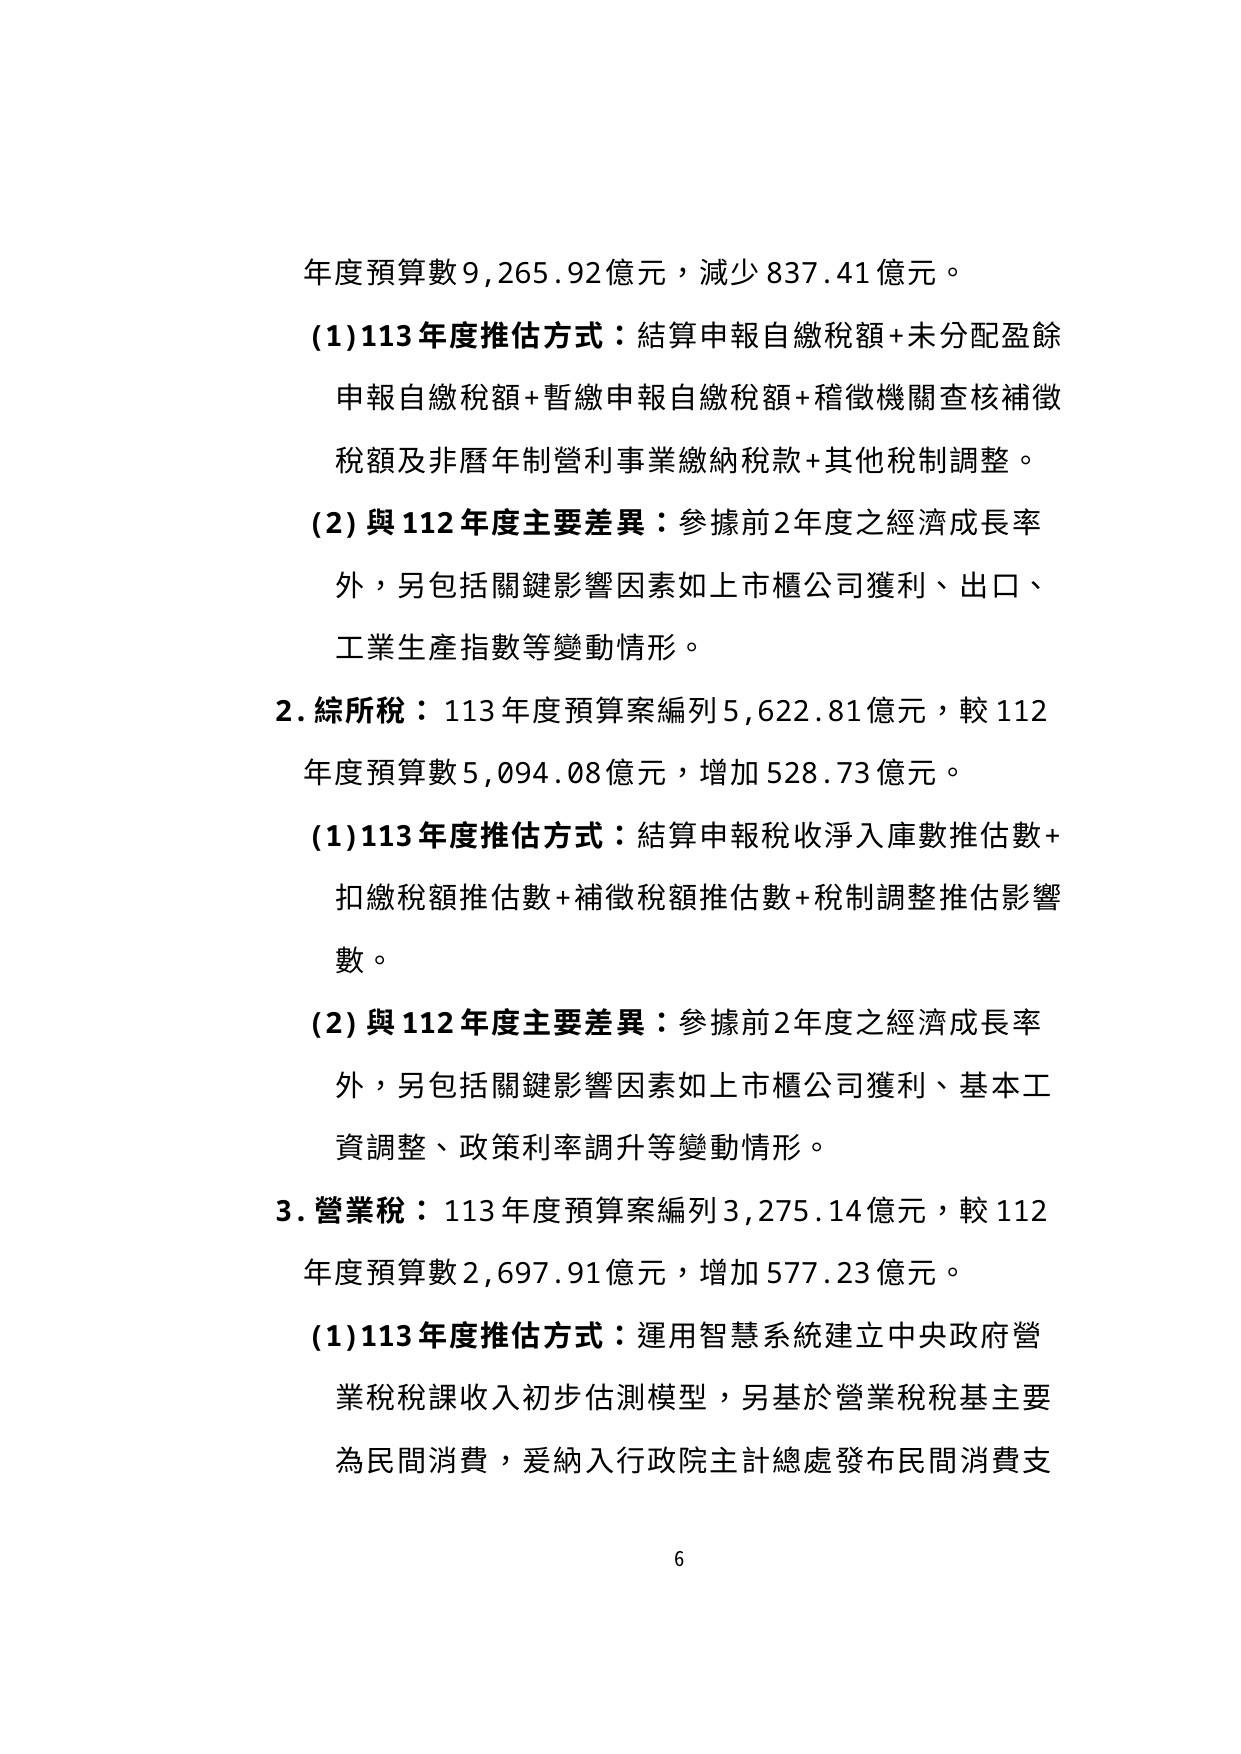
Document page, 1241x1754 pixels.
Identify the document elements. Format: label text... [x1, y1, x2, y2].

text (2)與112年度主要差異：參據前2年度之經濟成長率外，另包括關鍵影響因素如上市櫃公司獲利、出口、工業生產指數等變動情形。 [295, 479, 1063, 667]
text (1)113年度推估方式：結算申報自繳稅額+未分配盈餘申報自繳稅額+暫繳申報自繳稅額+稽徵機關查核補徵稅額及非曆年制營利事業繳納稅款+其他稅制調整。 [295, 292, 1063, 479]
text (2)與112年度主要差異：參據前2年度之經濟成長率外，另包括關鍵影響因素如上市櫃公司獲利、基本工資調整、政策利率調升等變動情形。 [295, 979, 1063, 1167]
text (1)113年度推估方式：運用智慧系統建立中央政府營業稅稅課收入初步估測模型，另基於營業稅稅基主要為民間消費，爰納入行政院主計總處發布民間消費支 [295, 1292, 1063, 1479]
text 3.營業稅：113年度預算案編列3,275.14億元，較112年度預算數2,697.91億元，增加577.23億元。 [266, 1167, 1063, 1292]
text 年度預算數9,265.92億元，減少837.41億元。 [266, 229, 1063, 292]
text (1)113年度推估方式：結算申報稅收淨入庫數推估數+扣繳稅額推估數+補徵稅額推估數+稅制調整推估影響數。 [295, 792, 1063, 979]
text 2.綜所稅：113年度預算案編列5,622.81億元，較112年度預算數5,094.08億元，增加528.73億元。 [266, 667, 1063, 792]
